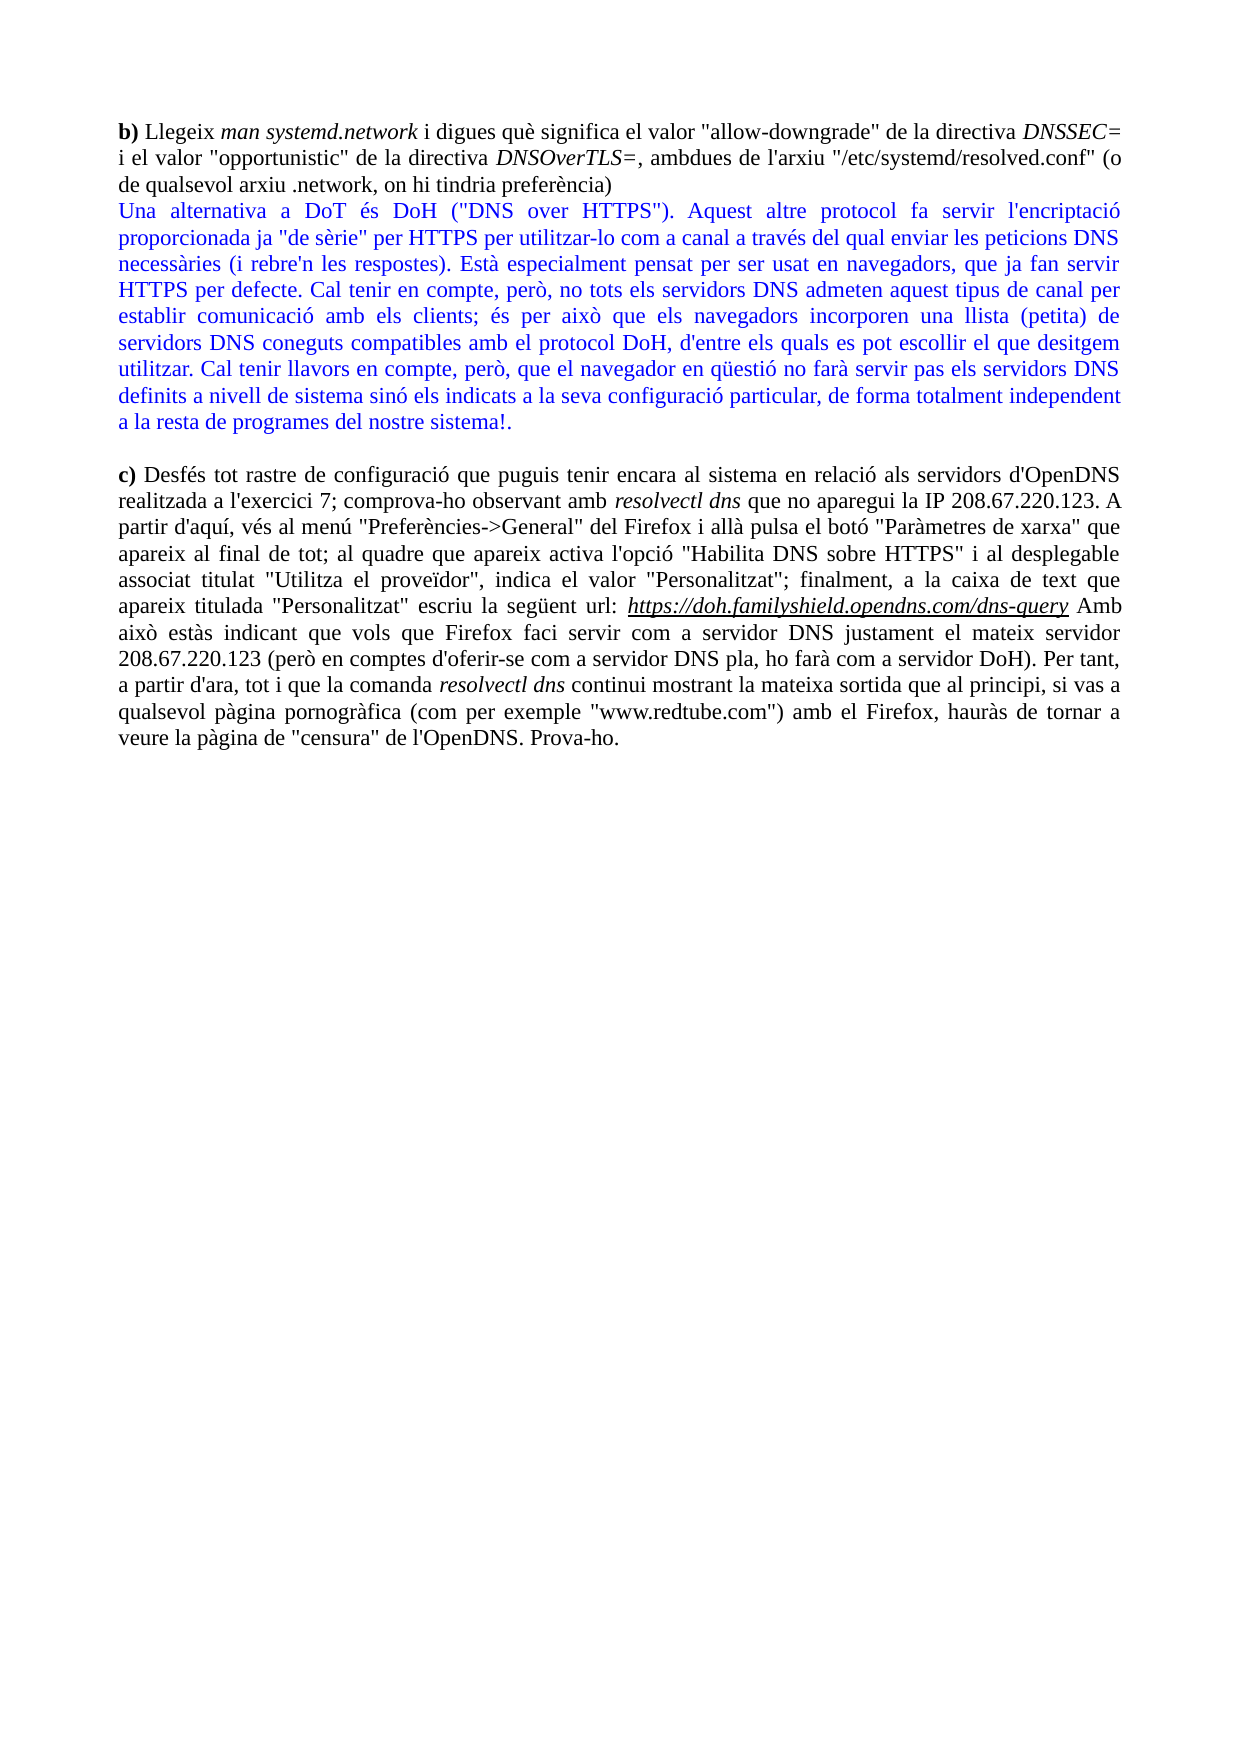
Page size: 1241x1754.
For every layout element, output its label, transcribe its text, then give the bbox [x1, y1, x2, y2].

text c) Desfés tot rastre de configuració que puguis tenir encara al sistema en relació als servidors d'OpenDNS realitzada a l'exercici 7; comprova-ho observant amb resolvectl dns que no aparegui la IP 208.67.220.123. A partir d'aquí, vés al menú "Preferències->General" del Firefox i allà pulsa el botó "Paràmetres de xarxa" que apareix al final de tot; al quadre que apareix activa l'opció "Habilita DNS sobre HTTPS" i al desplegable associat titulat "Utilitza el proveïdor", indica el valor "Personalitzat"; finalment, a la caixa de text que apareix titulada "Personalitzat" escriu la següent url: https://doh.familyshield.opendns.com/dns-query Amb això estàs indicant que vols que Firefox faci servir com a servidor DNS justament el mateix servidor 208.67.220.123 (però en comptes d'oferir-se com a servidor DNS pla, ho farà com a servidor DoH). Per tant, a partir d'ara, tot i que la comanda resolvectl dns continui mostrant la mateixa sortida que al principi, si vas a qualsevol pàgina pornogràfica (com per exemple "www.redtube.com") amb el Firefox, hauràs de tornar a veure la pàgina de "censura" de l'OpenDNS. Prova-ho. [118, 461, 1122, 751]
text b) Llegeix man systemd.network i digues què significa el valor "allow-downgrade" de la directiva DNSSEC= i el valor "opportunistic" de la directiva DNSOverTLS=, ambdues de l'arxiu "/etc/systemd/resolved.conf" (o de qualsevol arxiu .network, on hi tindria preferència) [118, 118, 1122, 197]
text Una alternativa a DoT és DoH ("DNS over HTTPS"). Aquest altre protocol fa servir l'encriptació proporcionada ja "de sèrie" per HTTPS per utilitzar-lo com a canal a través del qual enviar les peticions DNS necessàries (i rebre'n les respostes). Està especialment pensat per ser usat en navegadors, que ja fan servir HTTPS per defecte. Cal tenir en compte, però, no tots els servidors DNS admeten aquest tipus de canal per establir comunicació amb els clients; és per això que els navegadors incorporen una llista (petita) de servidors DNS coneguts compatibles amb el protocol DoH, d'entre els quals es pot escollir el que desitgem utilitzar. Cal tenir llavors en compte, però, que el navegador en qüestió no farà servir pas els servidors DNS definits a nivell de sistema sinó els indicats a la seva configuració particular, de forma totalment independent a la resta de programes del nostre sistema!. [118, 197, 1122, 434]
